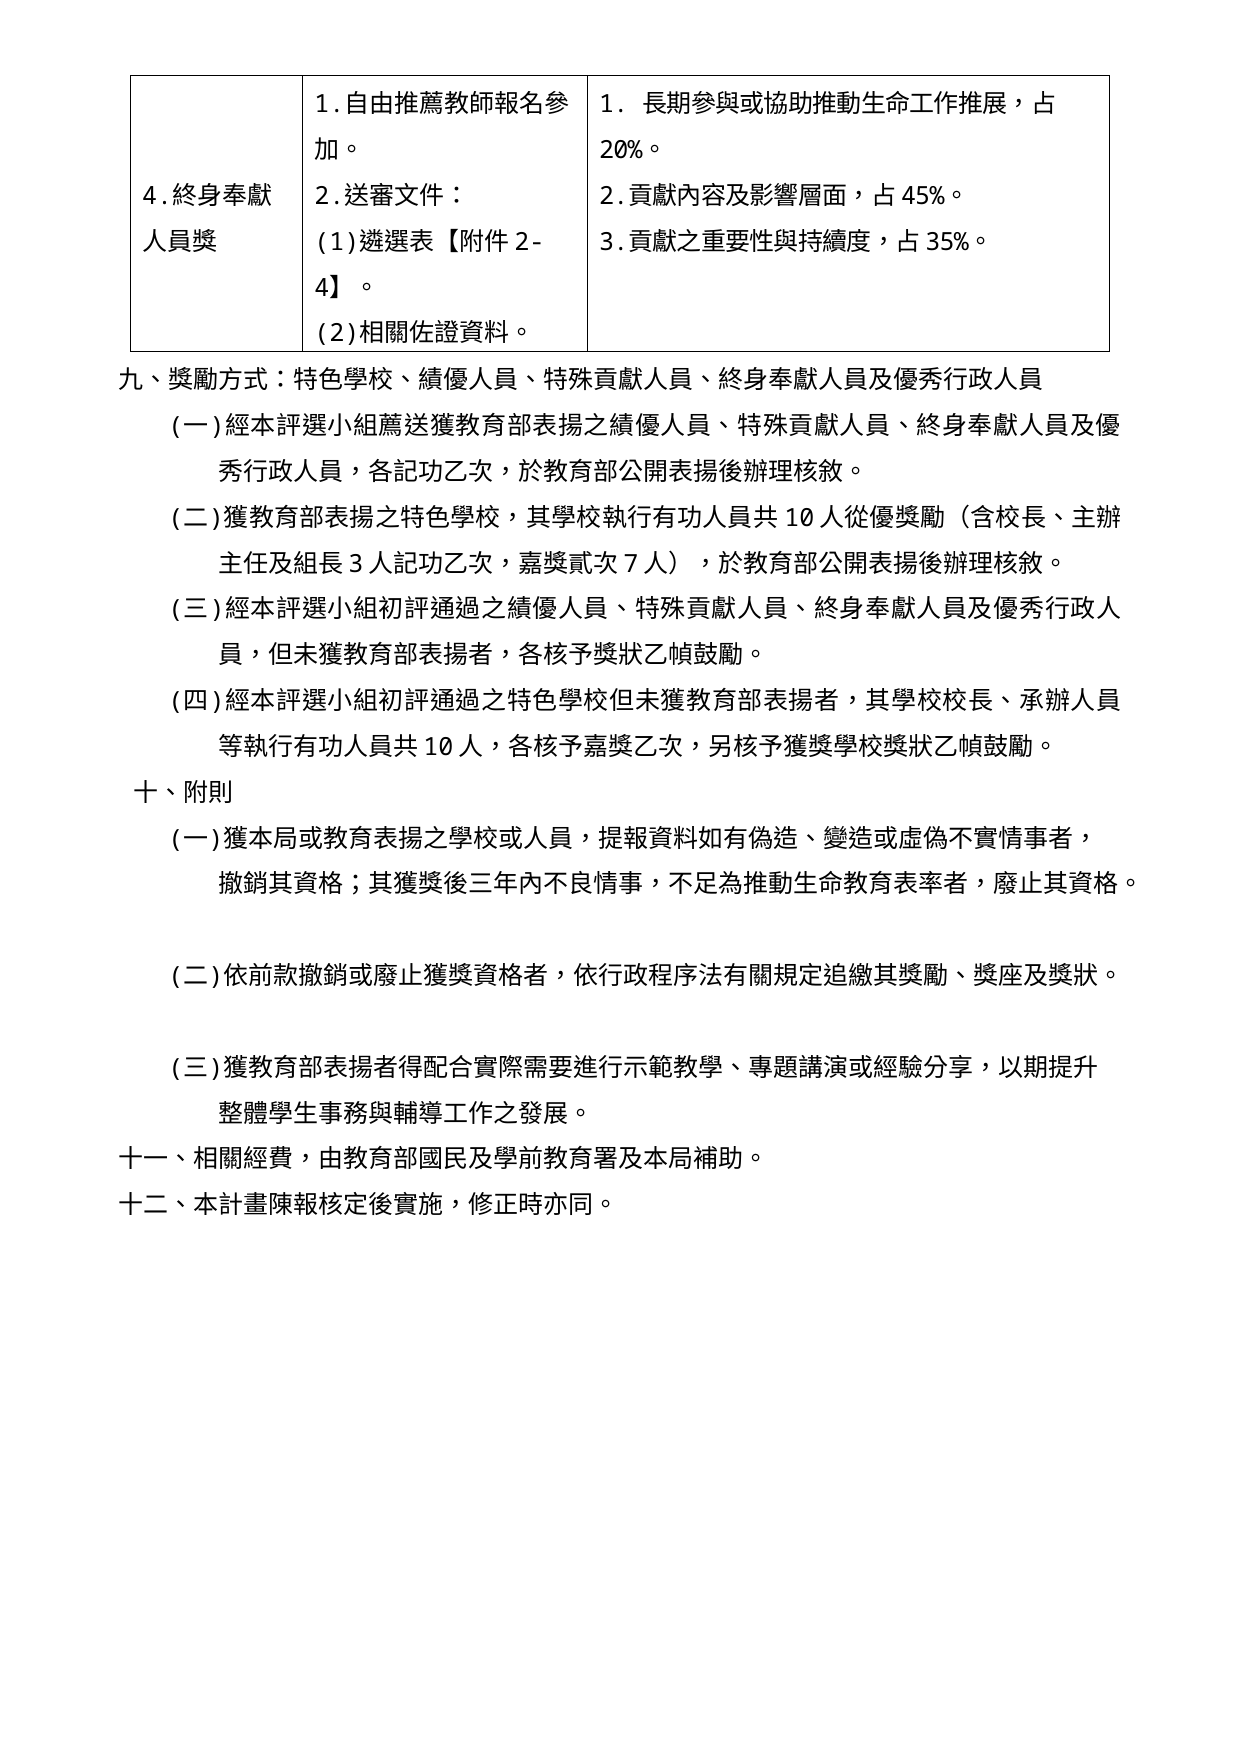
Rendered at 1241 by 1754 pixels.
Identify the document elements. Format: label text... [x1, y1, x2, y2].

text (一)獲本局或教育表揚之學校或人員，提報資料如有偽造、變造或虛偽不實情事者，撤銷其資格；其獲獎後三年內不良情事，不足為推動生命教育表率者，廢止其資格。 [168, 810, 1122, 948]
table_cell 4.終身奉獻人員獎 [131, 76, 302, 351]
text (二)獲教育部表揚之特色學校，其學校執行有功人員共10人從優獎勵（含校長、主辦主任及組長3人記功乙次，嘉獎貳次7人），於教育部公開表揚後辦理核敘。 [168, 489, 1122, 581]
text (三)獲教育部表揚者得配合實際需要進行示範教學、專題講演或經驗分享，以期提升整體學生事務與輔導工作之發展。 [168, 1039, 1122, 1131]
table_cell 1. 長期參與或協助推動生命工作推展，占20%。 2.貢獻內容及影響層面，占45%。 3.貢獻之重要性與持續度，占35%。 [588, 76, 1109, 351]
text 十、附則 [118, 764, 1122, 810]
text 九、獎勵方式：特色學校、績優人員、特殊貢獻人員、終身奉獻人員及優秀行政人員 [118, 352, 1122, 398]
text (四)經本評選小組初評通過之特色學校但未獲教育部表揚者，其學校校長、承辦人員等執行有功人員共10人，各核予嘉獎乙次，另核予獲獎學校獎狀乙幀鼓勵。 [168, 673, 1122, 764]
text 十一、相關經費，由教育部國民及學前教育署及本局補助。 [118, 1131, 1122, 1177]
text (三)經本評選小組初評通過之績優人員、特殊貢獻人員、終身奉獻人員及優秀行政人員，但未獲教育部表揚者，各核予獎狀乙幀鼓勵。 [168, 581, 1122, 673]
text (二)依前款撤銷或廢止獲獎資格者，依行政程序法有關規定追繳其獎勵、獎座及獎狀。 [168, 948, 1122, 1039]
text (一)經本評選小組薦送獲教育部表揚之績優人員、特殊貢獻人員、終身奉獻人員及優秀行政人員，各記功乙次，於教育部公開表揚後辦理核敘。 [168, 398, 1122, 489]
table_cell 1.自由推薦教師報名參 加。 2.送審文件： (1)遴選表【附件2-4】。 (2)相關佐證資料。 [303, 76, 587, 351]
text 十二、本計畫陳報核定後實施，修正時亦同。 [118, 1177, 1122, 1223]
